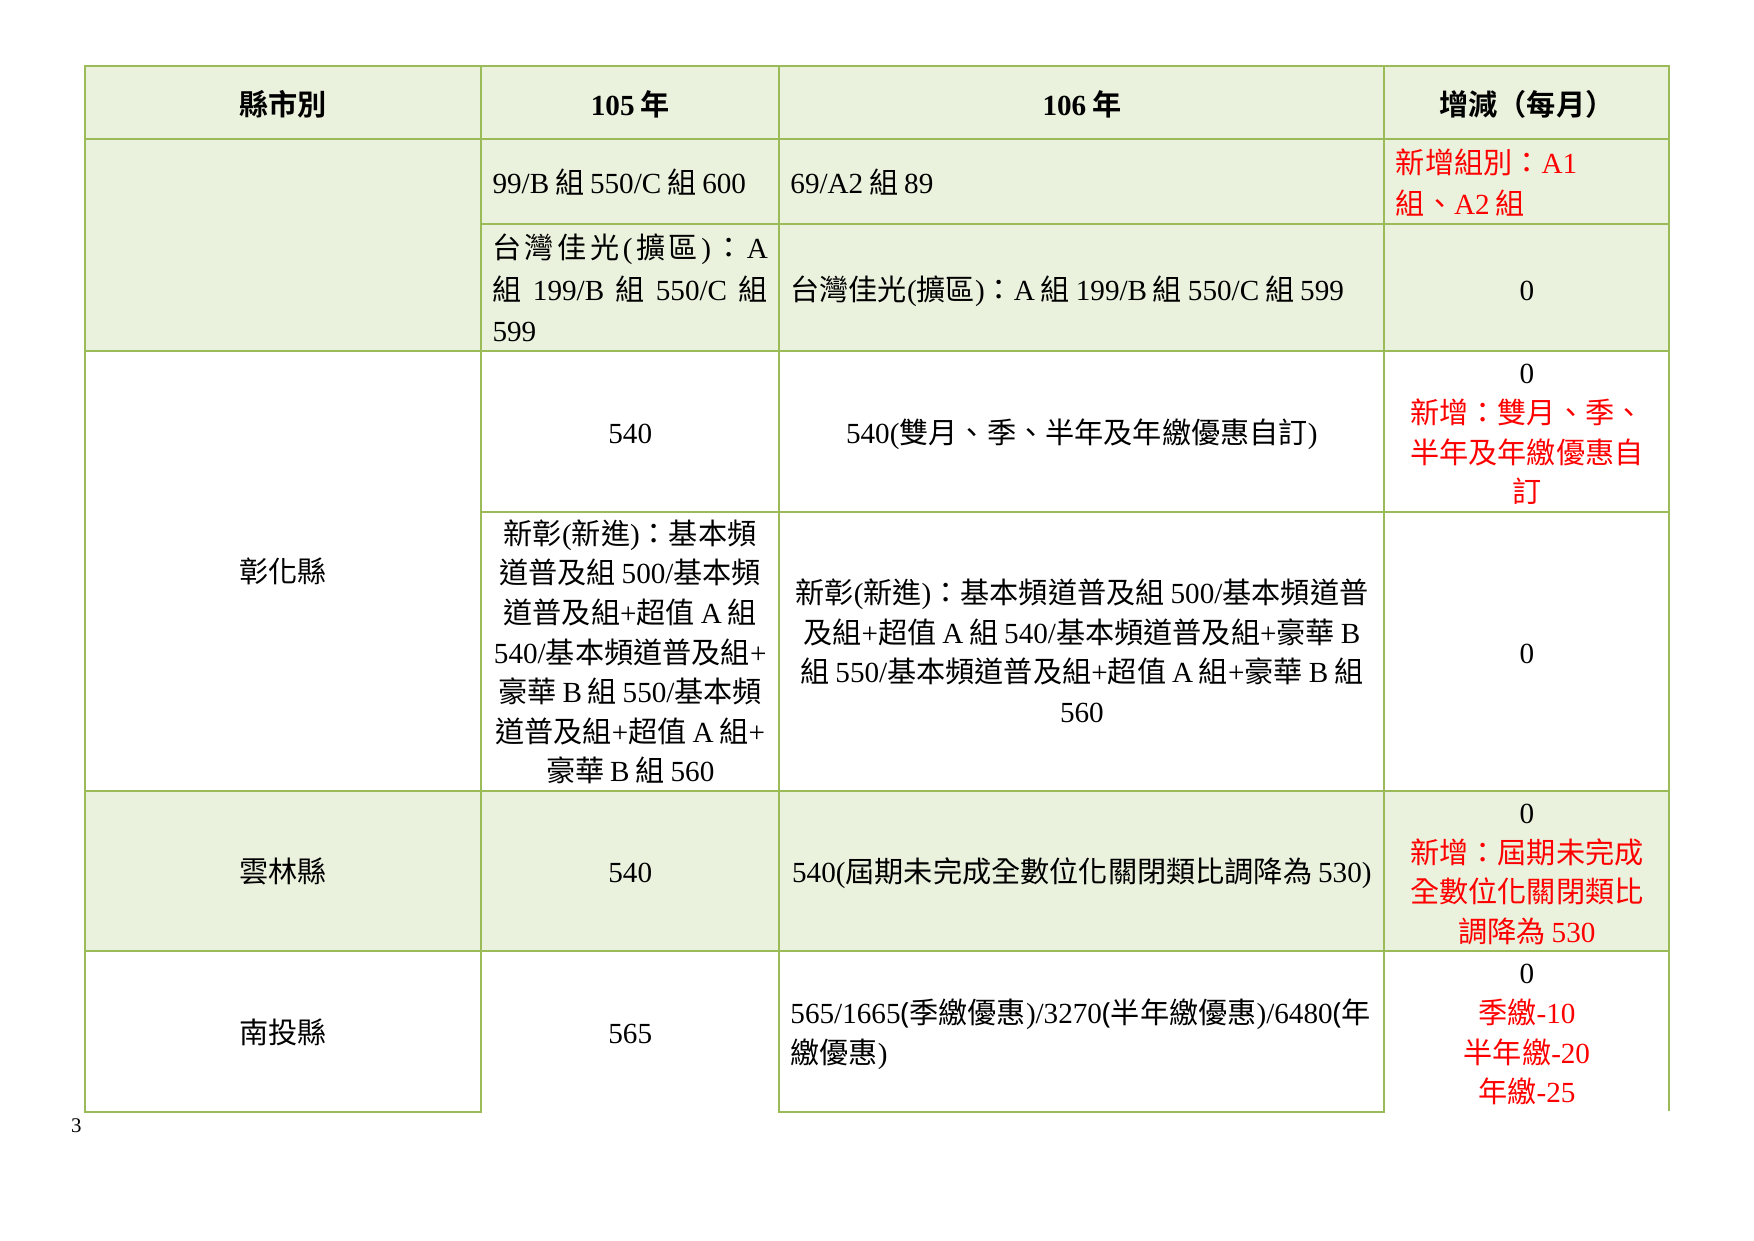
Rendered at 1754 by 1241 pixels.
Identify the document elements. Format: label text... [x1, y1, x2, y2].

table_cell 0 [1385, 225, 1668, 350]
table_cell 雲林縣 [86, 792, 480, 950]
table_cell 0 新增：雙月、季、半年及年繳優惠自訂 [1385, 352, 1668, 511]
table_cell 新增組別：A1組、A2組 [1385, 140, 1668, 223]
table_cell 0 新增：屆期未完成全數位化關閉類比調降為530 [1385, 792, 1668, 950]
table_cell 540 [482, 792, 778, 950]
table_cell 540 [482, 352, 778, 511]
table_cell 台灣佳光(擴區)：A組199/B組550/C組599 [780, 225, 1383, 350]
table_header 縣市別 [86, 67, 480, 138]
table_cell 南投縣 [86, 952, 480, 1111]
table_cell 台灣佳光(擴區)：A組199/B組550/C組599 [482, 225, 778, 350]
table_cell 0 季繳-10 半年繳-20 年繳-25 [1385, 952, 1668, 1111]
table_cell 565 [482, 952, 778, 1111]
table_header 105年 [482, 67, 778, 138]
table_cell 0 [1385, 513, 1668, 790]
table_cell 565/1665(季繳優惠)/3270(半年繳優惠)/6480(年繳優惠) [780, 952, 1383, 1111]
table_cell 彰化縣 [86, 352, 480, 790]
table_header 106年 [780, 67, 1383, 138]
table_cell [86, 140, 480, 350]
table_cell 69/A2組89 [780, 140, 1383, 223]
table_header 增減（每月） [1385, 67, 1668, 138]
table_cell 新彰(新進)：基本頻道普及組500/基本頻道普及組+超值A組540/基本頻道普及組+豪華B組550/基本頻道普及組+超值A組+豪華B組560 [780, 513, 1383, 790]
table_cell 新彰(新進)：基本頻道普及組500/基本頻道普及組+超值A組540/基本頻道普及組+豪華B組550/基本頻道普及組+超值A組+豪華B組560 [482, 513, 778, 790]
table_cell 99/B組550/C組600 [482, 140, 778, 223]
table_cell 540(雙月、季、半年及年繳優惠自訂) [780, 352, 1383, 511]
table_cell 540(屆期未完成全數位化關閉類比調降為530) [780, 792, 1383, 950]
